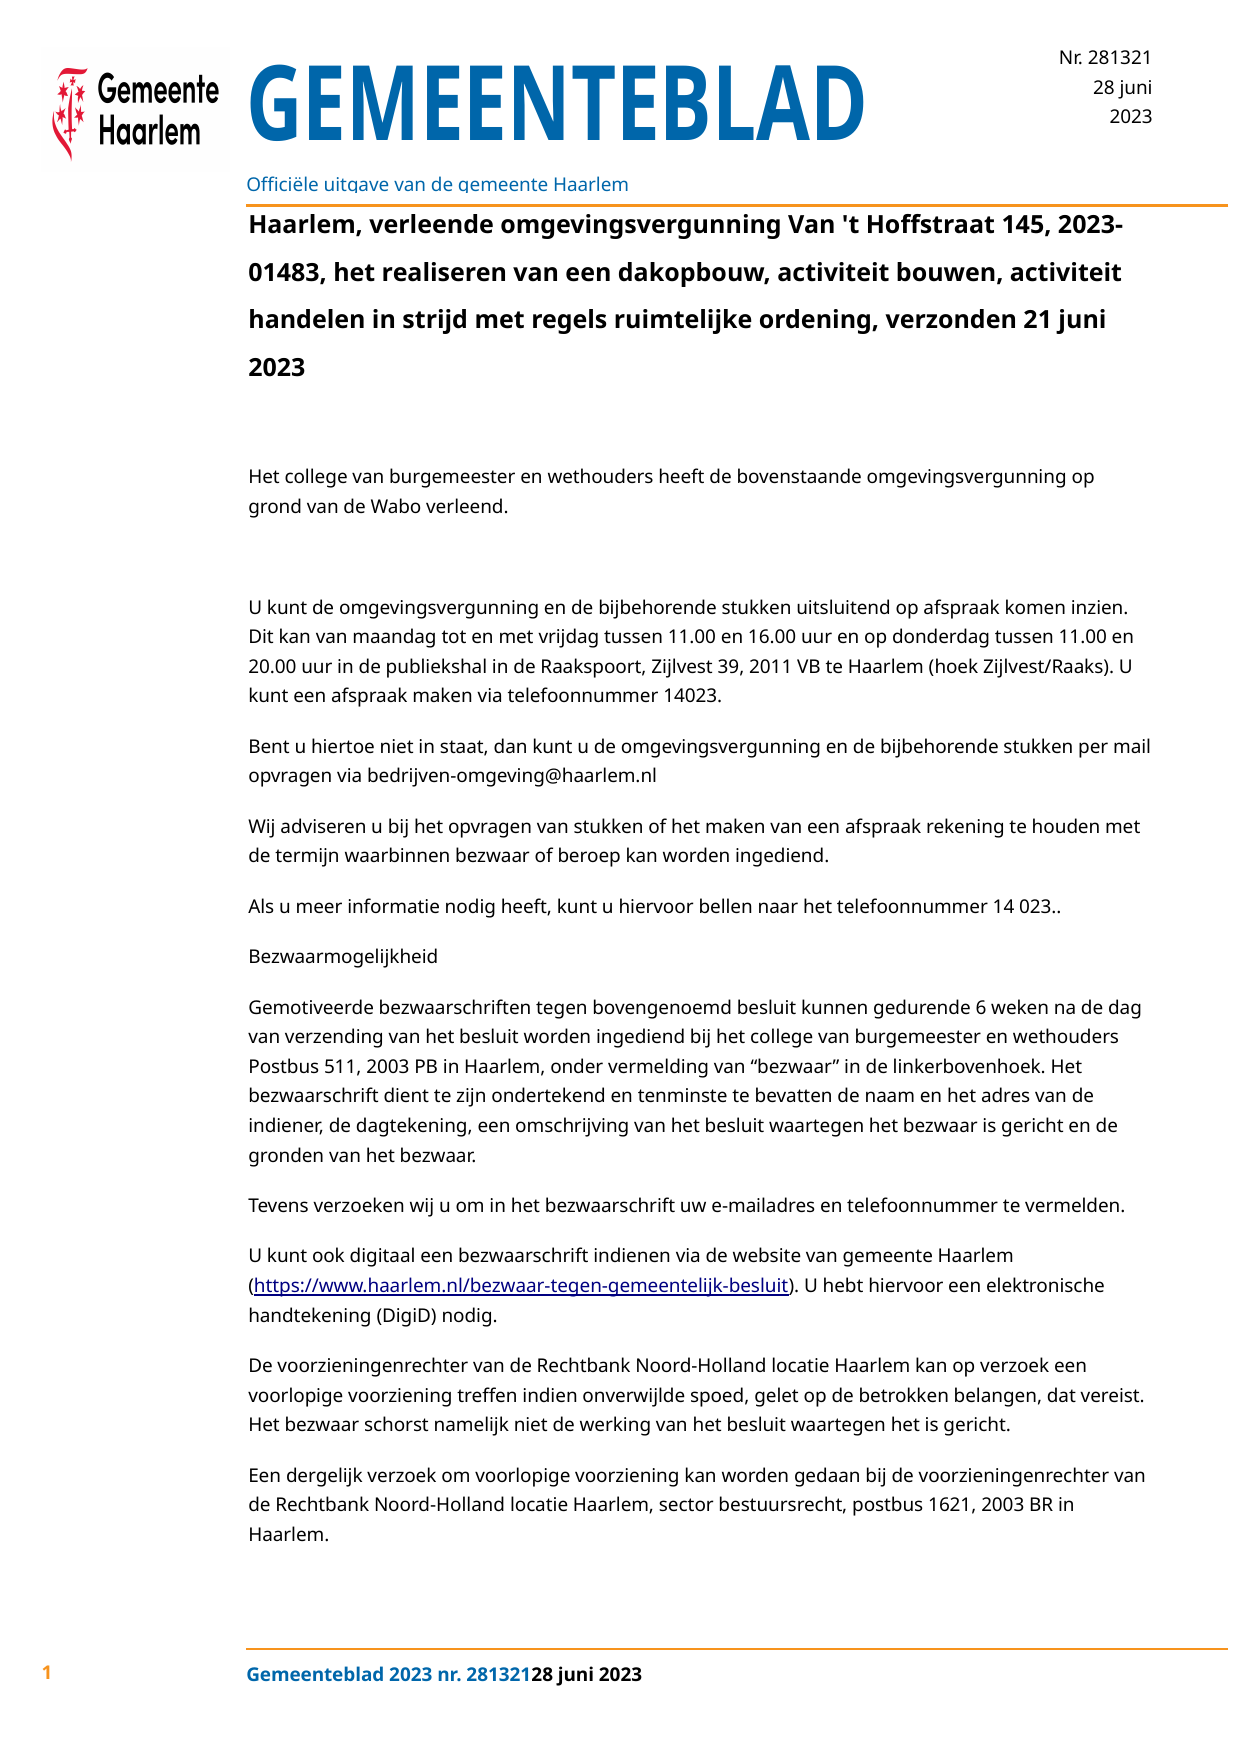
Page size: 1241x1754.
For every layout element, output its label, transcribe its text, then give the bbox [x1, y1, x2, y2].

text Haarlem, verleende omgevingsvergunning Van 't Hoffstraat 145, 2023-01483, het realiseren van een dakopbouw, activiteit bouwen, activiteit handelen in strijd met regels ruimtelijke ordening, verzonden 21 juni 2023 [248, 207, 1152, 384]
picture [41, 47, 231, 172]
text Tevens verzoeken wij u om in het bezwaarschrift uw e-mailadres en telefoonnummer te vermelden. [248, 1192, 1152, 1218]
text Bezwaarmogelijkheid [248, 943, 1152, 969]
text Het college van burgemeester en wethouders heeft de bovenstaande omgevingsvergunning op grond van de Wabo verleend. [248, 463, 1152, 519]
text Gemotiveerde bezwaarschriften tegen bovengenoemd besluit kunnen gedurende 6 weken na de dag van verzending van het besluit worden ingediend bij het college van burgemeester en wethouders Postbus 511, 2003 PB in Haarlem, onder vermelding van “bezwaar” in de linkerbovenhoek. Het bezwaarschrift dient te zijn ondertekend en tenminste te bevatten de naam en het adres van de indiener, de dagtekening, een omschrijving van het besluit waartegen het bezwaar is gericht en de gronden van het bezwaar. [248, 994, 1152, 1168]
text U kunt de omgevingsvergunning en de bijbehorende stukken uitsluitend op afspraak komen inzien. Dit kan van maandag tot en met vrijdag tussen 11.00 en 16.00 uur en op donderdag tussen 11.00 en 20.00 uur in de publiekshal in de Raakspoort, Zijlvest 39, 2011 VB te Haarlem (hoek Zijlvest/Raaks). U kunt een afspraak maken via telefoonnummer 14023. [248, 594, 1152, 708]
text U kunt ook digitaal een bezwaarschrift indienen via de website van gemeente Haarlem (https://www.haarlem.nl/bezwaar-tegen-gemeentelijk-besluit). U hebt hiervoor een elektronische handtekening (DigiD) nodig. [248, 1243, 1152, 1328]
text Een dergelijk verzoek om voorlopige voorziening kan worden gedaan bij de voorzieningenrechter van de Rechtbank Noord-Holland locatie Haarlem, sector bestuursrecht, postbus 1621, 2003 BR in Haarlem. [248, 1462, 1152, 1547]
text Wij adviseren u bij het opvragen van stukken of het maken van een afspraak rekening te houden met de termijn waarbinnen bezwaar of beroep kan worden ingediend. [248, 813, 1152, 868]
text Als u meer informatie nodig heeft, kunt u hiervoor bellen naar het telefoonnummer 14 023.. [248, 893, 1152, 919]
text De voorzieningenrechter van de Rechtbank Noord-Holland locatie Haarlem kan op verzoek een voorlopige voorziening treffen indien onverwijlde spoed, gelet op de betrokken belangen, dat vereist. Het bezwaar schorst namelijk niet de werking van het besluit waartegen het is gericht. [248, 1352, 1152, 1437]
text Bent u hiertoe niet in staat, dan kunt u de omgevingsvergunning en de bijbehorende stukken per mail opvragen via bedrijven-omgeving@haarlem.nl [248, 733, 1152, 788]
